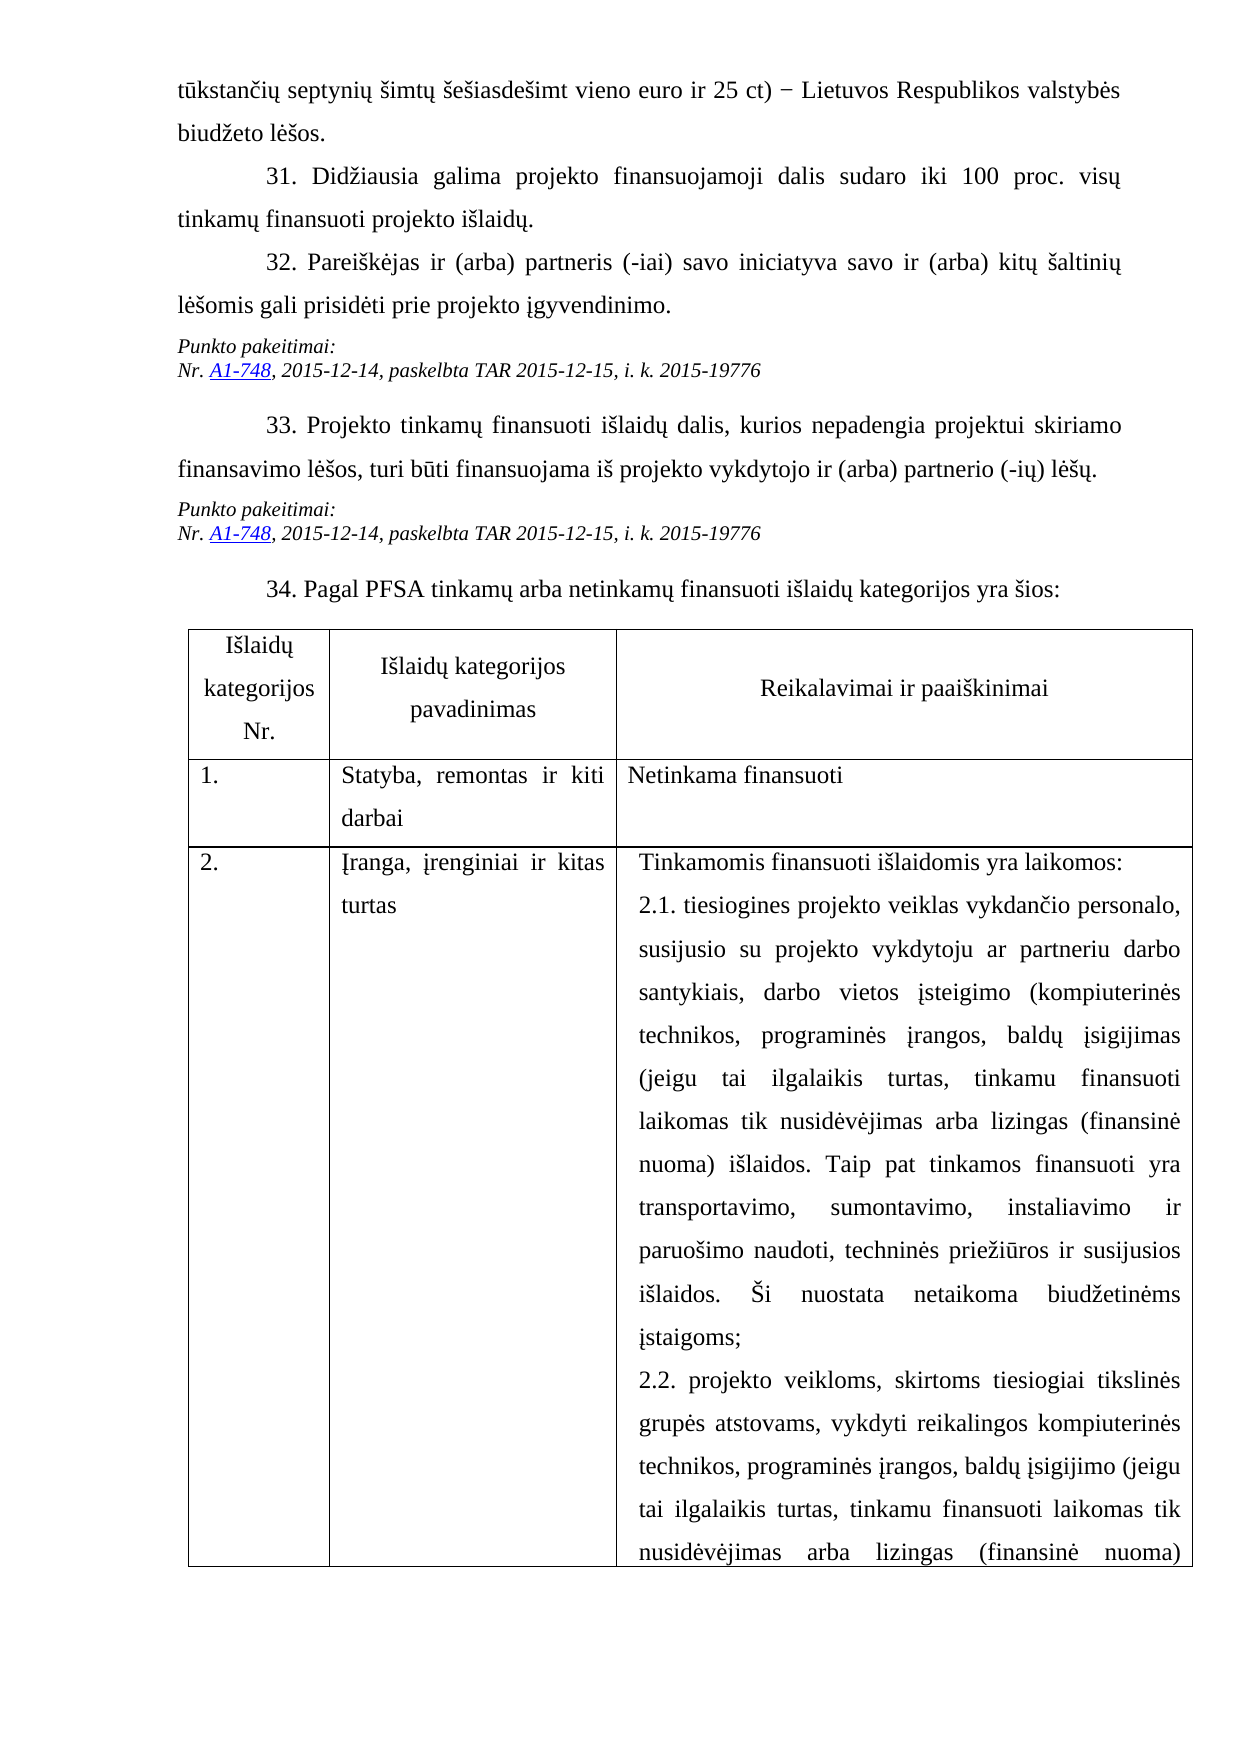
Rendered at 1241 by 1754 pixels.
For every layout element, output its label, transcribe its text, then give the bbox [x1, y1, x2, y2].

text 33. Projekto tinkamų finansuoti išlaidų dalis, kurios nepadengia projektui skiriamo finansavimo lėšos, turi būti finansuojama iš projekto vykdytojo ir (arba) partnerio (-ių) lėšų. [177, 411, 1122, 482]
table_cell Statyba, remontas ir kiti darbai [330, 760, 616, 846]
table_header Išlaidų kategorijos pavadinimas [330, 630, 616, 759]
text Punkto pakeitimai: [177, 334, 1122, 358]
table_cell Netinkama finansuoti [617, 760, 1192, 846]
text Nr. A1-748, 2015-12-14, paskelbta TAR 2015-12-15, i. k. 2015-19776 [177, 358, 1122, 382]
text Punkto pakeitimai: [177, 497, 1122, 521]
text 32. Pareiškėjas ir (arba) partneris (-iai) savo iniciatyva savo ir (arba) kitų šaltinių lėšomis gali prisidėti prie projekto įgyvendinimo. [177, 247, 1122, 319]
text 34. Pagal PFSA tinkamų arba netinkamų finansuoti išlaidų kategorijos yra šios: [177, 574, 1122, 602]
text 31. Didžiausia galima projekto finansuojamoji dalis sudaro iki 100 proc. visų tinkamų finansuoti projekto išlaidų. [177, 161, 1122, 233]
table_header Tinkamomis finansuoti išlaidomis yra laikomos: 2.1. tiesiogines projekto veiklas vykdančio personalo, susijusio su projekto vykdytoju ar partneriu darbo santykiais, darbo vietos įsteigimo (kompiuterinės technikos, programinės įrangos, baldų įsigijimas (jeigu tai ilgalaikis turtas, tinkamu finansuoti laikomas tik nusidėvėjimas arba lizingas (finansinė nuoma) išlaidos. Taip pat tinkamos finansuoti yra transportavimo, sumontavimo, instaliavimo ir paruošimo naudoti, techninės priežiūros ir susijusios išlaidos. Ši nuostata netaikoma biudžetinėms įstaigoms; 2.2. projekto veikloms, skirtoms tiesiogiai tikslinės grupės atstovams, vykdyti reikalingos kompiuterinės technikos, programinės įrangos, baldų įsigijimo (jeigu tai ilgalaikis turtas, tinkamu finansuoti laikomas tik nusidėvėjimas arba lizingas (finansinė nuoma) [627, 848, 1192, 1566]
table_header Išlaidų kategorijos Nr. [189, 630, 329, 759]
table_cell [617, 848, 627, 1566]
text tūkstančių septynių šimtų šešiasdešimt vieno euro ir 25 ct) − Lietuvos Respublikos valstybės biudžeto lėšos. [177, 75, 1122, 147]
table_cell 1. [189, 760, 329, 846]
text Nr. A1-748, 2015-12-14, paskelbta TAR 2015-12-15, i. k. 2015-19776 [177, 521, 1122, 545]
table_cell 2. [189, 848, 329, 1566]
table_cell Įranga, įrenginiai ir kitas turtas [330, 848, 616, 1566]
table_header Reikalavimai ir paaiškinimai [617, 630, 1192, 759]
